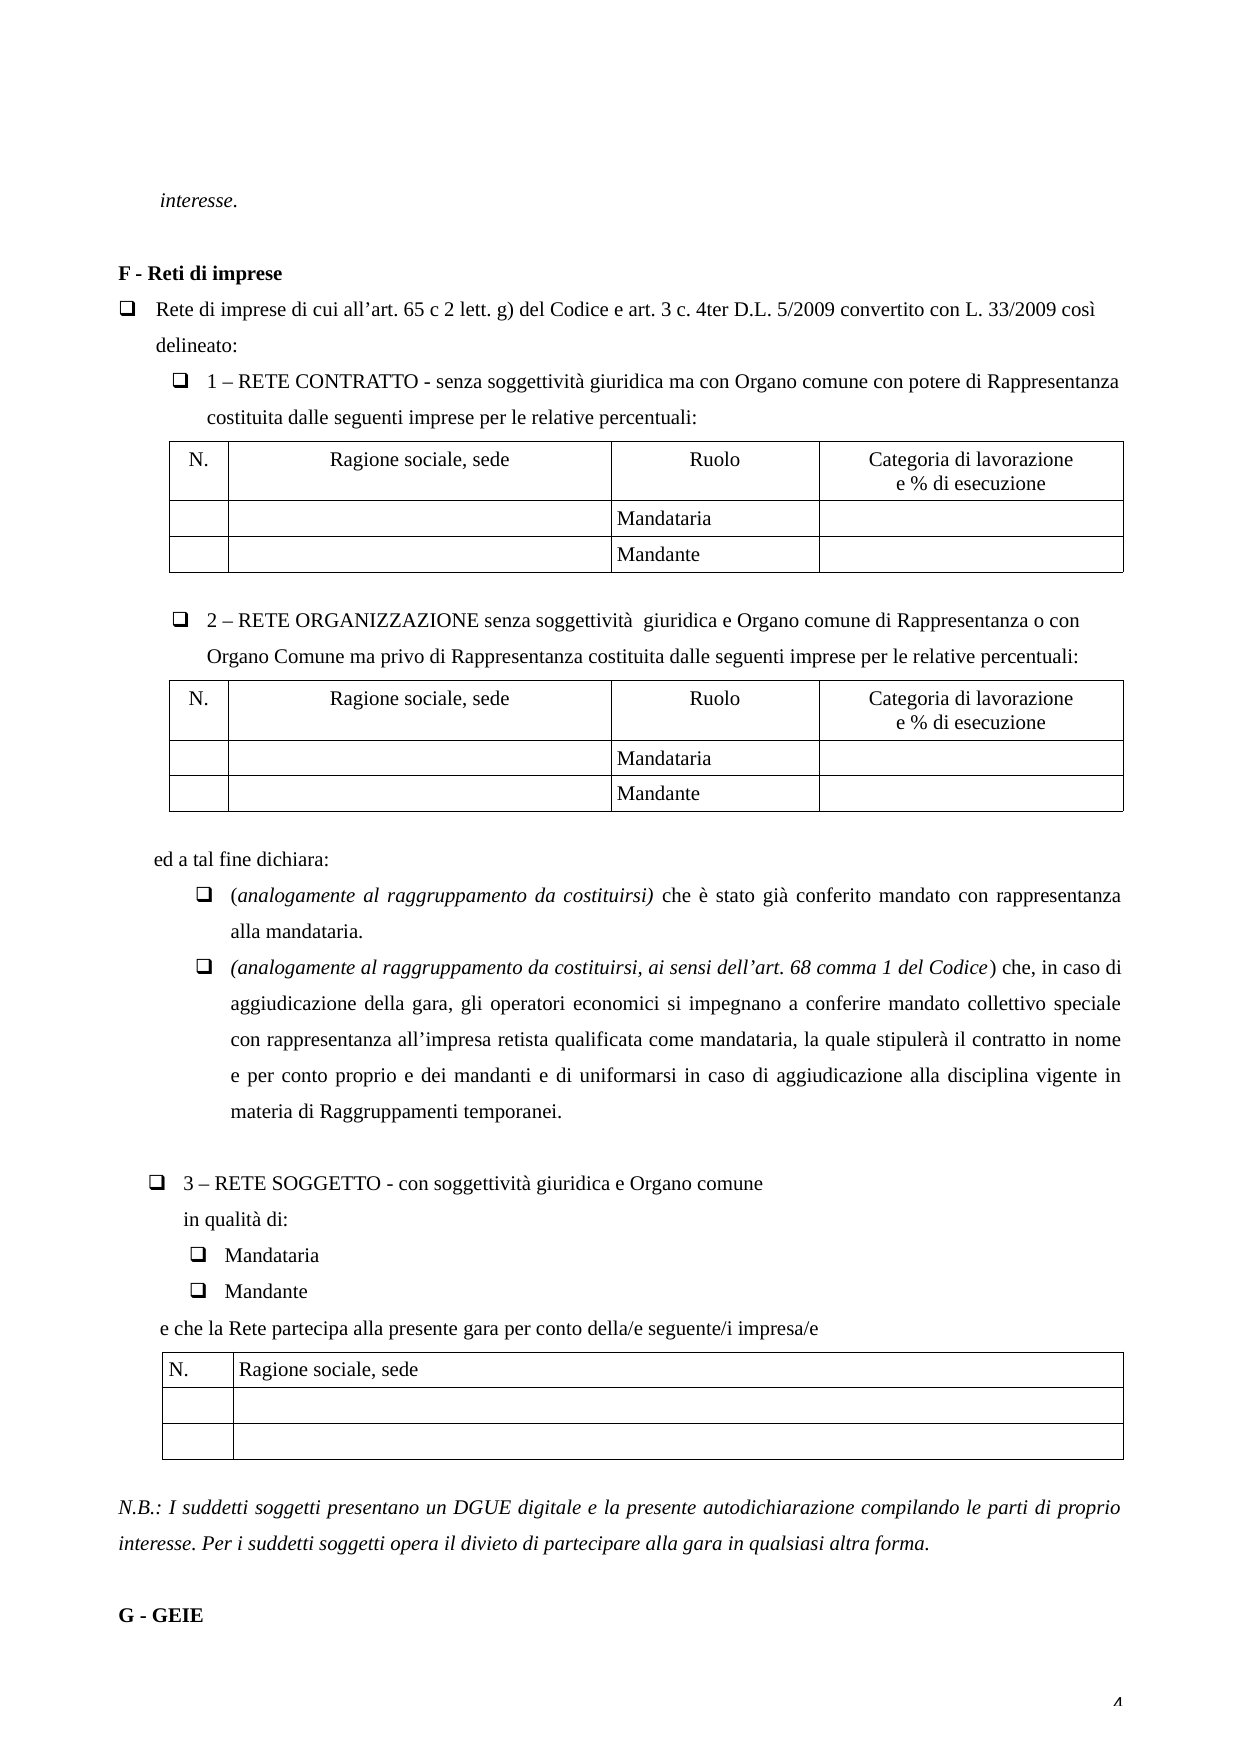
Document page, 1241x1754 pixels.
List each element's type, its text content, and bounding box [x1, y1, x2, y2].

table_cell [820, 501, 1123, 536]
table_cell [170, 537, 228, 572]
list Rete di imprese di cui all’art. 65 c 2 lett. g) del Codice e art. 3 c. 4ter D.L. 5/2009 convertito con L. 33/2009 così delineato: [118, 297, 1122, 357]
table_cell [234, 1388, 1123, 1423]
table_cell [820, 741, 1123, 775]
table_cell Mandataria [612, 501, 819, 536]
table_header N. [163, 1353, 233, 1387]
table_header Categoria di lavorazione e % di esecuzione [820, 442, 1123, 500]
table_cell [170, 501, 228, 536]
list Mandataria [189, 1243, 1122, 1267]
table_header Ruolo [612, 442, 819, 500]
table_cell Mandataria [612, 741, 819, 775]
list (analogamente al raggruppamento da costituirsi, ai sensi dell’art. 68 comma 1 del Codice) che, in caso di aggiudicazione della gara, gli operatori economici si impegnano a conferire mandato collettivo speciale con rappresentanza all’impresa retista qualificata come mandataria, la quale stipulerà il contratto in nome e per conto proprio e dei mandanti e di uniformarsi in caso di aggiudicazione alla disciplina vigente in materia di Raggruppamenti temporanei. [195, 955, 1122, 1123]
list 3 – RETE SOGGETTO - con soggettività giuridica e Organo comune [148, 1171, 1122, 1195]
table_cell [170, 741, 228, 775]
table_cell [234, 1424, 1123, 1458]
table_cell [229, 776, 611, 811]
table_cell [229, 501, 611, 536]
table_cell [229, 537, 611, 572]
list 2 – RETE ORGANIZZAZIONE senza soggettività giuridica e Organo comune di Rappresentanza o con Organo Comune ma privo di Rappresentanza costituita dalle seguenti imprese per le relative percentuali: [171, 608, 1122, 668]
text ed a tal fine dichiara: [153, 847, 1122, 871]
table_cell Mandante [612, 776, 819, 811]
text G - GEIE [118, 1603, 1122, 1627]
table_header N. [170, 681, 228, 739]
table_cell Mandante [612, 537, 819, 572]
list (analogamente al raggruppamento da costituirsi) che è stato già conferito mandato con rappresentanza alla mandataria. [195, 883, 1122, 943]
table_cell [170, 776, 228, 811]
table_header Ragione sociale, sede [234, 1353, 1123, 1387]
text F - Reti di imprese [118, 261, 1122, 284]
table_cell [229, 741, 611, 775]
table_cell [163, 1424, 233, 1458]
list 1 – RETE CONTRATTO - senza soggettività giuridica ma con Organo comune con potere di Rappresentanza costituita dalle seguenti imprese per le relative percentuali: [171, 369, 1122, 429]
list Mandante [189, 1279, 1122, 1303]
table_header Ragione sociale, sede [229, 442, 611, 500]
table_cell [820, 776, 1123, 811]
text interesse. [159, 188, 1122, 212]
table_cell [163, 1388, 233, 1423]
table_cell [820, 537, 1123, 572]
text N.B.: I suddetti soggetti presentano un DGUE digitale e la presente autodichiarazione compilando le parti di proprio interesse. Per i suddetti soggetti opera il divieto di partecipare alla gara in qualsiasi altra forma. [118, 1494, 1122, 1555]
table_header N. [170, 442, 228, 500]
table_header Ragione sociale, sede [229, 681, 611, 739]
table_header Categoria di lavorazione e % di esecuzione [820, 681, 1123, 739]
list in qualità di: [148, 1207, 1122, 1231]
text e che la Rete partecipa alla presente gara per conto della/e seguente/i impresa/e [159, 1316, 1122, 1339]
table_header Ruolo [612, 681, 819, 739]
